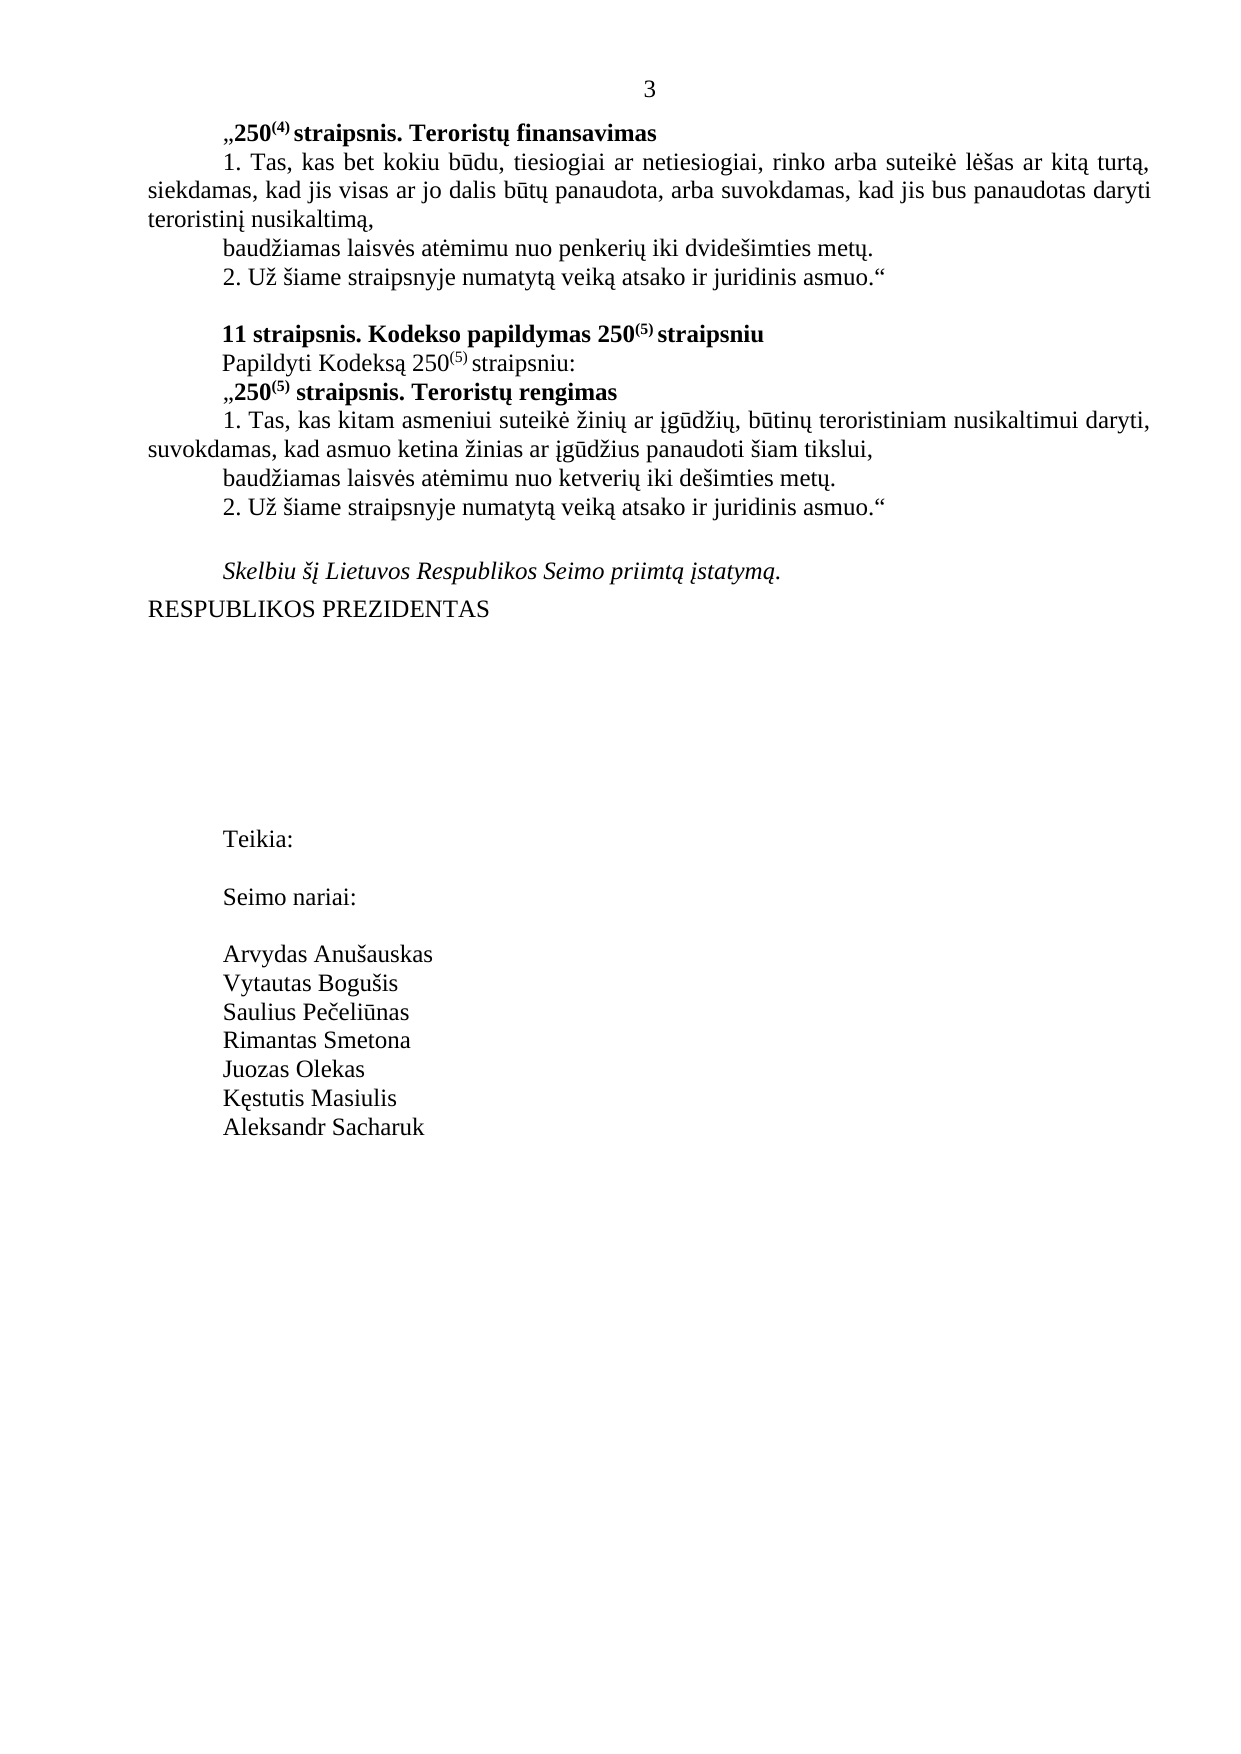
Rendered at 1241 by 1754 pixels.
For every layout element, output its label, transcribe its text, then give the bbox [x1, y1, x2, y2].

text RESPUBLIKOS PREZIDENTAS [148, 594, 1152, 623]
text 2. Už šiame straipsnyje numatytą veiką atsako ir juridinis asmuo.“ [148, 492, 1152, 521]
text Rimantas Smetona [148, 1026, 1152, 1054]
text „250(4) straipsnis. Teroristų finansavimas [148, 118, 1152, 147]
text Kęstutis Masiulis [148, 1083, 1152, 1112]
text Teikia: [148, 824, 1152, 853]
text baudžiamas laisvės atėmimu nuo penkerių iki dvidešimties metų. [148, 233, 1152, 262]
text 1. Tas, kas bet kokiu būdu, tiesiogiai ar netiesiogiai, rinko arba suteikė lėšas ar kitą turtą, siekdamas, kad jis visas ar jo dalis būtų panaudota, arba suvokdamas, kad jis bus panaudotas daryti teroristinį nusikaltimą, [148, 147, 1152, 233]
text 1. Tas, kas kitam asmeniui suteikė žinių ar įgūdžių, būtinų teroristiniam nusikaltimui daryti, suvokdamas, kad asmuo ketina žinias ar įgūdžius panaudoti šiam tikslui, [148, 406, 1152, 463]
text 2. Už šiame straipsnyje numatytą veiką atsako ir juridinis asmuo.“ [148, 262, 1152, 291]
text baudžiamas laisvės atėmimu nuo ketverių iki dešimties metų. [148, 463, 1152, 492]
text Seimo nariai: [148, 882, 1152, 911]
text Papildyti Kodeksą 250(5) straipsniu: [148, 348, 1137, 377]
text Juozas Olekas [148, 1054, 1152, 1083]
text Saulius Pečeliūnas [148, 997, 1152, 1026]
text Arvydas Anušauskas [148, 939, 1152, 968]
text „250(5) straipsnis. Teroristų rengimas [148, 377, 1152, 406]
text 11 straipsnis. Kodekso papildymas 250(5) straipsniu [148, 319, 1137, 348]
text Skelbiu šį Lietuvos Respublikos Seimo priimtą įstatymą. [148, 549, 1152, 585]
text Vytautas Bogušis [148, 968, 1152, 997]
text Aleksandr Sacharuk [148, 1112, 1152, 1141]
